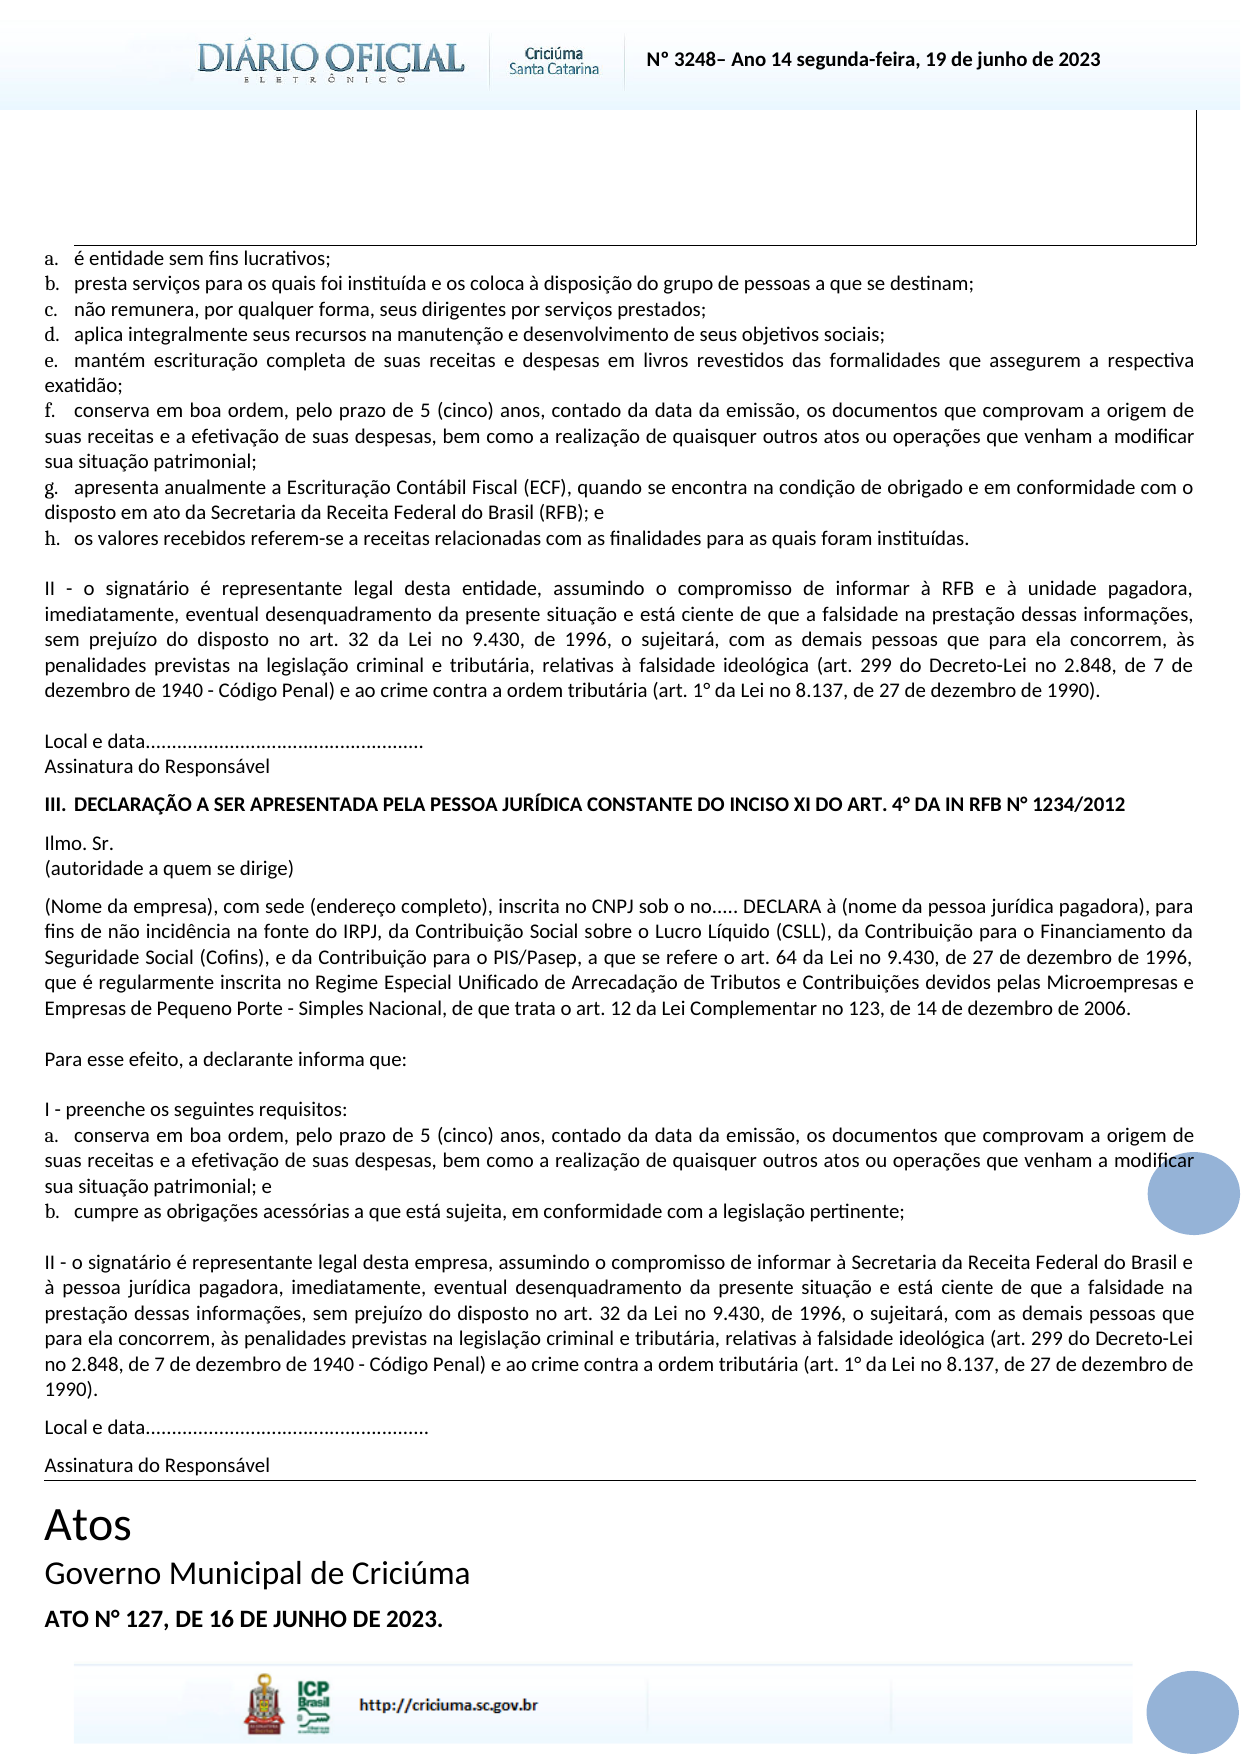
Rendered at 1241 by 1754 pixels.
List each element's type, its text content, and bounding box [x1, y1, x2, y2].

text ATO N° 127, DE 16 DE JUNHO DE 2023. [44, 1603, 1181, 1634]
list conserva em boa ordem, pelo prazo de 5 (cinco) anos, contado da data da emissão, os documentos que comprovam a origem de suas receitas e a efetivação de suas despesas, bem como a realização de quaisquer outros atos ou operações que venham a modificar sua situação patrimonial; [44, 398, 1196, 474]
text Atos [44, 1494, 1196, 1552]
list conserva em boa ordem, pelo prazo de 5 (cinco) anos, contado da data da emissão, os documentos que comprovam a origem de suas receitas e a efetivação de suas despesas, bem como a realização de quaisquer outros atos ou operações que venham a modificar sua situação patrimonial; e [44, 1122, 1196, 1198]
text Assinatura do Responsável [44, 1452, 1196, 1480]
list apresenta anualmente a Escrituração Contábil Fiscal (ECF), quando se encontra na condição de obrigado e em conformidade com o disposto em ato da Secretaria da Receita Federal do Brasil (RFB); e [44, 474, 1196, 525]
list é entidade sem fins lucrativos; [44, 245, 1196, 271]
text Local e data...................................................... [44, 1414, 1196, 1440]
text (autoridade a quem se dirige) [44, 855, 1196, 881]
text II - o signatário é representante legal desta empresa, assumindo o compromisso de informar à Secretaria da Receita Federal do Brasil e à pessoa jurídica pagadora, imediatamente, eventual desenquadramento da presente situação e está ciente de que a falsidade na prestação dessas informações, sem prejuízo do disposto no art. 32 da Lei no 9.430, de 1996, o sujeitará, com as demais pessoas que para ela concorrem, às penalidades previstas na legislação criminal e tributária, relativas à falsidade ideológica (art. 299 do Decreto-Lei no 2.848, de 7 de dezembro de 1940 - Código Penal) e ao crime contra a ordem tributária (art. 1° da Lei no 8.137, de 27 de dezembro de 1990). [44, 1249, 1196, 1402]
text Ilmo. Sr. [44, 830, 1196, 855]
text Assinatura do Responsável [44, 753, 1196, 779]
text Para esse efeito, a declarante informa que: [44, 1046, 1196, 1071]
text Governo Municipal de Criciúma [44, 1552, 1196, 1593]
text (Nome da empresa), com sede (endereço completo), inscrita no CNPJ sob o no..... DECLARA à (nome da pessoa jurídica pagadora), para fins de não incidência na fonte do IRPJ, da Contribuição Social sobre o Lucro Líquido (CSLL), da Contribuição para o Financiamento da Seguridade Social (Cofins), e da Contribuição para o PIS/Pasep, a que se refere o art. 64 da Lei no 9.430, de 27 de dezembro de 1996, que é regularmente inscrita no Regime Especial Unificado de Arrecadação de Tributos e Contribuições devidos pelas Microempresas e Empresas de Pequeno Porte - Simples Nacional, de que trata o art. 12 da Lei Complementar no 123, de 14 de dezembro de 2006. [44, 893, 1196, 1020]
text I - preenche os seguintes requisitos: [44, 1097, 1196, 1122]
text II - o signatário é representante legal desta entidade, assumindo o compromisso de informar à RFB e à unidade pagadora, imediatamente, eventual desenquadramento da presente situação e está ciente de que a falsidade na prestação dessas informações, sem prejuízo do disposto no art. 32 da Lei no 9.430, de 1996, o sujeitará, com as demais pessoas que para ela concorrem, às penalidades previstas na legislação criminal e tributária, relativas à falsidade ideológica (art. 299 do Decreto-Lei no 2.848, de 7 de dezembro de 1940 - Código Penal) e ao crime contra a ordem tributária (art. 1° da Lei no 8.137, de 27 de dezembro de 1990). [44, 576, 1196, 703]
list aplica integralmente seus recursos na manutenção e desenvolvimento de seus objetivos sociais; [44, 321, 1196, 347]
list os valores recebidos referem-se a receitas relacionadas com as finalidades para as quais foram instituídas. [44, 525, 1196, 550]
list não remunera, por qualquer forma, seus dirigentes por serviços prestados; [44, 296, 1196, 321]
list cumpre as obrigações acessórias a que está sujeita, em conformidade com a legislação pertinente; [44, 1198, 1161, 1224]
list mantém escrituração completa de suas receitas e despesas em livros revestidos das formalidades que assegurem a respectiva exatidão; [44, 347, 1196, 398]
list DECLARAÇÃO A SER APRESENTADA PELA PESSOA JURÍDICA CONSTANTE DO INCISO XI DO ART. 4° DA IN RFB N° 1234/2012 [44, 792, 1196, 817]
list presta serviços para os quais foi instituída e os coloca à disposição do grupo de pessoas a que se destinam; [44, 271, 1196, 296]
text Local e data..................................................... [44, 728, 1196, 753]
